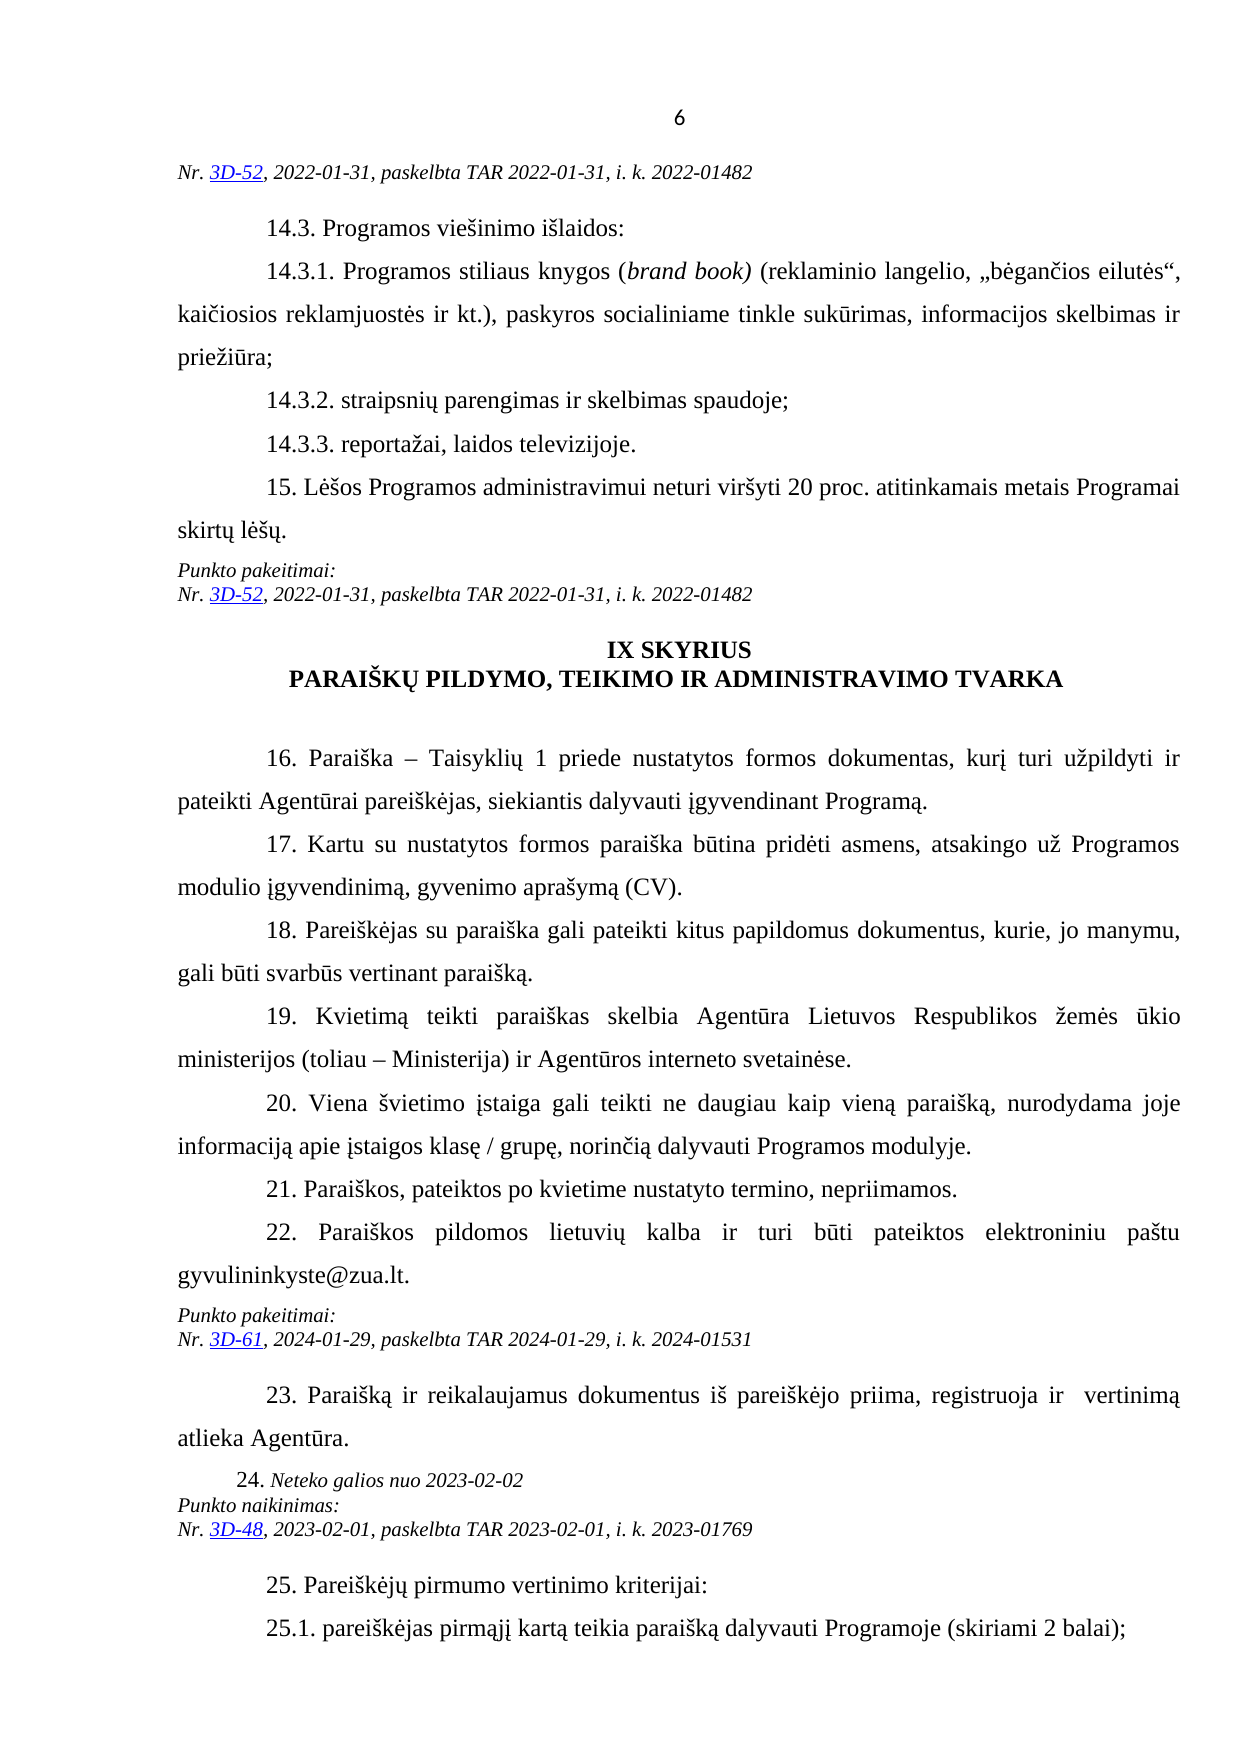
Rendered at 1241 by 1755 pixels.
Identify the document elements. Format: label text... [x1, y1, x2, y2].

text 24. Neteko galios nuo 2023-02-02 [177, 1466, 1181, 1493]
text 25.1. pareiškėjas pirmąjį kartą teikia paraišką dalyvauti Programoje (skiriami 2 balai); [177, 1613, 1181, 1642]
text Punkto pakeitimai: [177, 558, 1181, 582]
text 14.3.2. straipsnių parengimas ir skelbimas spaudoje; [177, 386, 1181, 414]
text Nr. 3D-52, 2022-01-31, paskelbta TAR 2022-01-31, i. k. 2022-01482 [177, 582, 1181, 606]
text 20. Viena švietimo įstaiga gali teikti ne daugiau kaip vieną paraišką, nurodydama joje informaciją apie įstaigos klasę / grupę, norinčią dalyvauti Programos modulyje. [177, 1088, 1181, 1159]
text 25. Pareiškėjų pirmumo vertinimo kriterijai: [177, 1570, 1181, 1598]
text Punkto naikinimas: [177, 1493, 1181, 1517]
text 18. Pareiškėjas su paraiška gali pateikti kitus papildomus dokumentus, kurie, jo manymu, gali būti svarbūs vertinant paraišką. [177, 915, 1181, 987]
text 22. Paraiškos pildomos lietuvių kalba ir turi būti pateiktos elektroniniu paštu gyvulininkyste@zua.lt. [177, 1217, 1181, 1289]
text Nr. 3D-61, 2024-01-29, paskelbta TAR 2024-01-29, i. k. 2024-01531 [177, 1327, 1181, 1351]
text 14.3.3. reportažai, laidos televizijoje. [177, 429, 1181, 457]
text 14.3. Programos viešinimo išlaidos: [177, 213, 1181, 242]
text 23. Paraišką ir reikalaujamus dokumentus iš pareiškėjo priima, registruoja ir vertinimą atlieka Agentūra. [177, 1380, 1181, 1452]
text 17. Kartu su nustatytos formos paraiška būtina pridėti asmens, atsakingo už Programos modulio įgyvendinimą, gyvenimo aprašymą (CV). [177, 829, 1181, 901]
text Nr. 3D-48, 2023-02-01, paskelbta TAR 2023-02-01, i. k. 2023-01769 [177, 1517, 1181, 1541]
text 16. Paraiška – Taisyklių 1 priede nustatytos formos dokumentas, kurį turi užpildyti ir pateikti Agentūrai pareiškėjas, siekiantis dalyvauti įgyvendinant Programą. [177, 743, 1181, 814]
text PARAIŠKŲ PILDYMO, TEIKIMO IR ADMINISTRAVIMO TVARKA [177, 664, 1181, 692]
text 21. Paraiškos, pateiktos po kvietime nustatyto termino, nepriimamos. [177, 1174, 1181, 1203]
text 14.3.1. Programos stiliaus knygos (brand book) (reklaminio langelio, „bėgančios eilutės“, kaičiosios reklamjuostės ir kt.), paskyros socialiniame tinkle sukūrimas, informacijos skelbimas ir priežiūra; [177, 256, 1181, 371]
text IX SKYRIUS [177, 635, 1181, 664]
text 15. Lėšos Programos administravimui neturi viršyti 20 proc. atitinkamais metais Programai skirtų lėšų. [177, 472, 1181, 544]
text Punkto pakeitimai: [177, 1303, 1181, 1327]
text 19. Kvietimą teikti paraiškas skelbia Agentūra Lietuvos Respublikos žemės ūkio ministerijos (toliau – Ministerija) ir Agentūros interneto svetainėse. [177, 1001, 1181, 1073]
text Nr. 3D-52, 2022-01-31, paskelbta TAR 2022-01-31, i. k. 2022-01482 [177, 160, 1181, 184]
